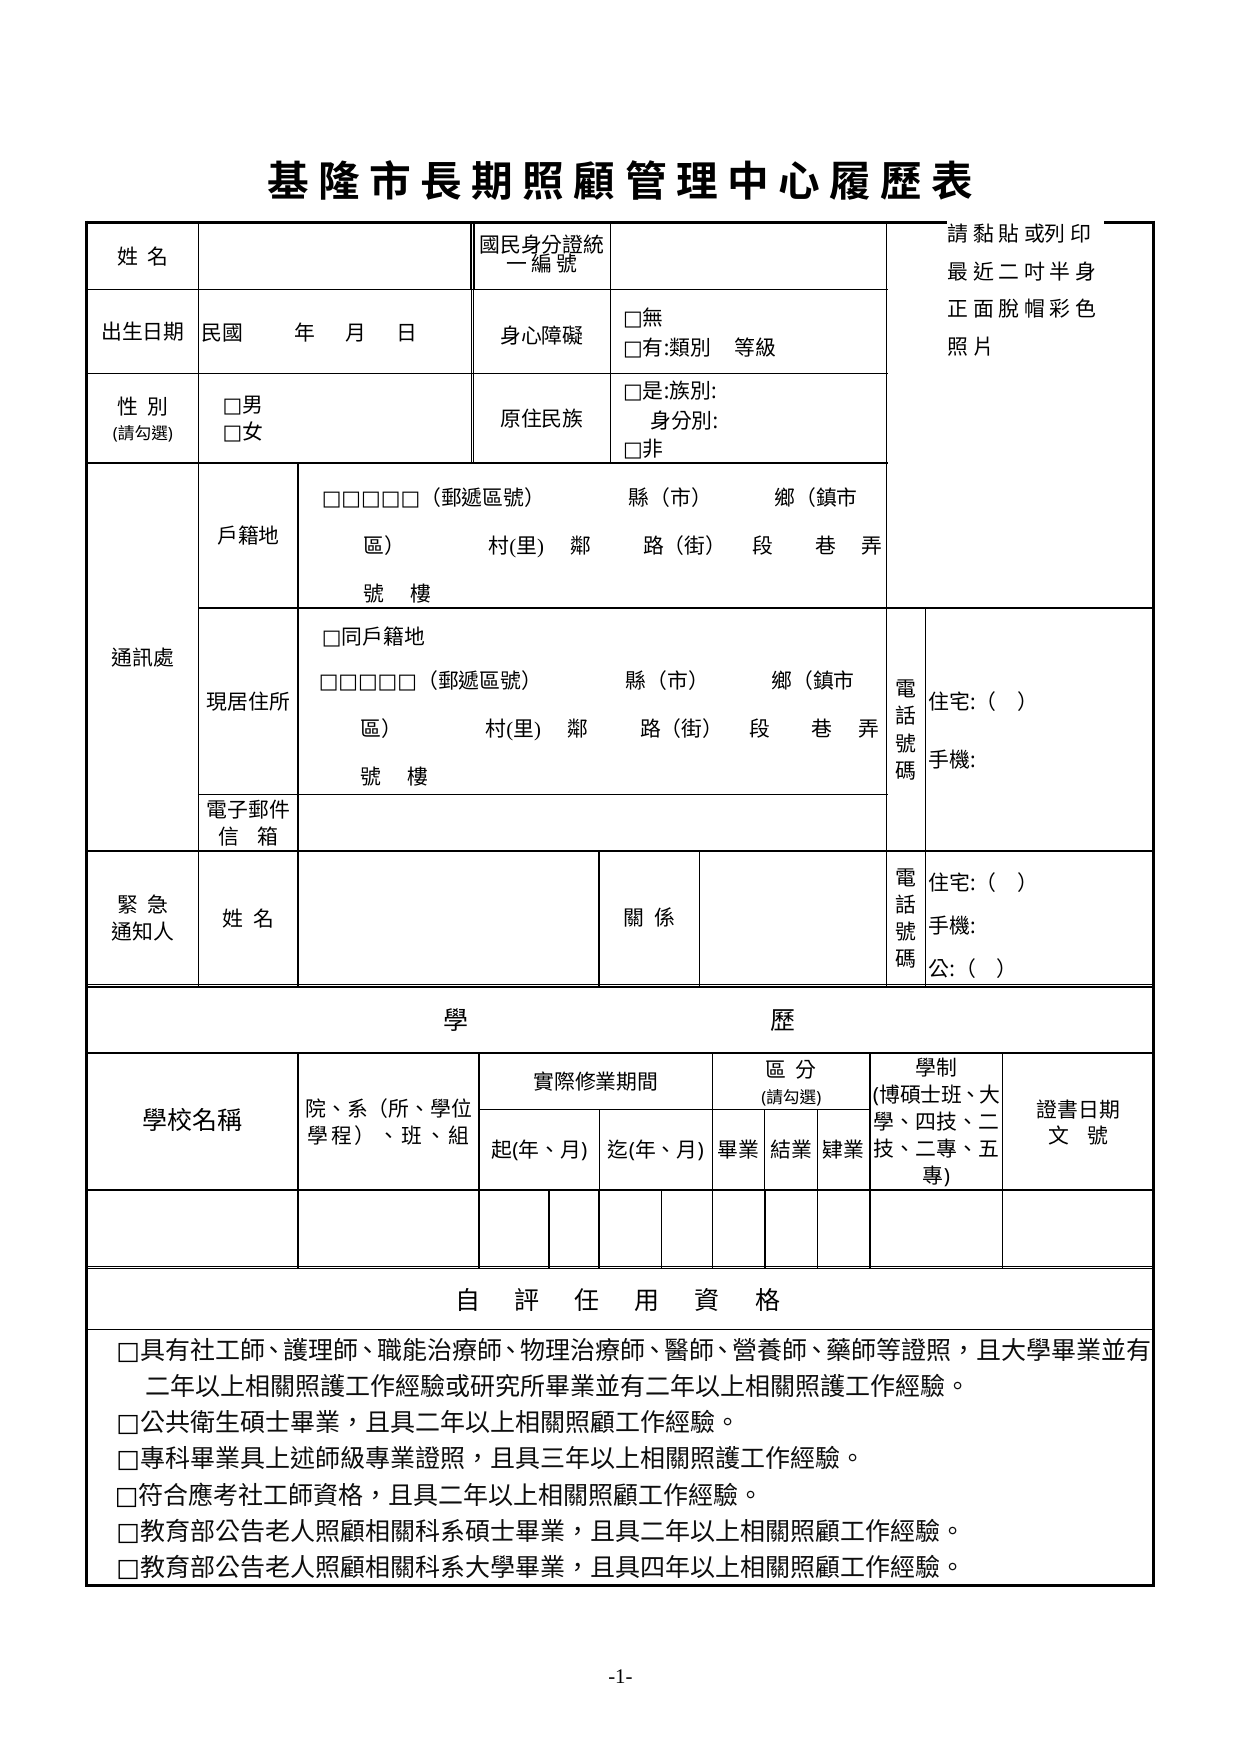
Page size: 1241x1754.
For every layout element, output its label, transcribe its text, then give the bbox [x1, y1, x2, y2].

table_cell 自評任用資格 [88, 1269, 1152, 1329]
table_cell [887, 373, 1152, 607]
table_cell [1003, 1191, 1152, 1266]
table_header [199, 224, 470, 288]
table_header 姓 名 [88, 224, 198, 288]
table_header [887, 210, 1152, 401]
table_cell 現居住所 [199, 609, 297, 794]
table_cell 戶籍地 [199, 464, 297, 607]
table_cell [818, 1191, 869, 1266]
table_cell [299, 1191, 478, 1266]
table_header 國民身分證統一編號 [475, 224, 610, 288]
table_cell 緊 急 通知人 [88, 852, 198, 984]
table_cell □男 □女 [199, 374, 471, 462]
text 基 隆 市 長 期 照 顧 管 理 中 心 履 歷 表 [89, 148, 1152, 208]
table_cell 起(年、月) [480, 1110, 599, 1189]
table_cell 實際修業期間 [480, 1054, 712, 1109]
table_cell 身心障礙 [474, 290, 610, 373]
table_cell 出生日期 [88, 290, 198, 373]
table_cell 住宅:（ ） 手機: 公:（ ） [926, 852, 1152, 984]
table_cell [713, 1191, 764, 1266]
table_cell [662, 1191, 712, 1266]
table_cell [299, 795, 886, 850]
table_cell [700, 852, 886, 984]
table_cell 住宅:（ ） 手機: [926, 609, 1152, 850]
table_cell [299, 852, 598, 984]
table_cell 肄業 [818, 1110, 869, 1189]
table_cell 畢業 [713, 1110, 764, 1189]
table_cell 學制 (博碩士班、大學、四技、二技、二專、五專) [871, 1054, 1002, 1189]
table_cell [1104, 289, 1152, 373]
table_cell 性 別 (請勾選) [88, 374, 198, 462]
table_cell [766, 1191, 817, 1266]
table_cell 關 係 [600, 852, 699, 984]
table_cell 電話號碼 [887, 609, 925, 850]
table_cell □同戶籍地 □□□□□（郵遞區號） 縣（市） 鄉（鎮市區） 村(里) 鄰 路（街） 段 巷 弄 號 樓 [299, 609, 886, 794]
table_cell □是:族別: 身分別: □非 [611, 374, 886, 462]
table_cell [88, 1191, 297, 1266]
table_cell 通訊處 [88, 464, 198, 850]
table_cell 學校名稱 [88, 1054, 297, 1189]
table_cell 電話號碼 [887, 852, 925, 984]
table_cell 姓 名 [199, 852, 297, 984]
table_cell [550, 1191, 598, 1266]
table_cell 迄(年、月) [600, 1110, 712, 1189]
table_cell □□□□□（郵遞區號） 縣（市） 鄉（鎮市區） 村(里) 鄰 路（街） 段 巷 弄 號 樓 [299, 464, 886, 607]
table_cell [887, 289, 947, 373]
table_cell 原住民族 [474, 374, 610, 462]
table_cell 證書日期 文 號 [1003, 1054, 1152, 1189]
table_cell [600, 1191, 661, 1266]
table_header [611, 224, 886, 288]
table_cell □無 □有:類別 等級 [611, 290, 886, 373]
table_cell 民國 年 月 日 [199, 290, 471, 373]
table_cell 結業 [765, 1110, 817, 1189]
table_cell 院、系（所、學位 學程）、班、組 [299, 1054, 478, 1189]
table_cell 學 歷 [88, 988, 1152, 1052]
table_cell 電子郵件 信 箱 [199, 795, 297, 850]
table_cell □具有社工師、護理師、職能治療師、物理治療師、醫師、營養師、藥師等證照，且大學畢業並有二年以上相關照護工作經驗或研究所畢業並有二年以上相關照護工作經驗。 □公共衛生碩士畢業，且具二年以上相關照顧工作經驗。 □專科畢業具上述師級專業證照，且具三年以上相關照護工作經驗。 □符合應考社工師資格，且具二年以上相關照顧工作經驗。 □教育部公告老人照顧相關科系碩士畢業，且具二年以上相關照顧工作經驗。 □教育部公告老人照顧相關科系大學畢業，且具四年以上相關照顧工作經驗。 [88, 1330, 1152, 1584]
table_cell 區 分 (請勾選) [713, 1054, 869, 1109]
table_cell [480, 1191, 548, 1266]
table_cell [871, 1191, 1002, 1266]
